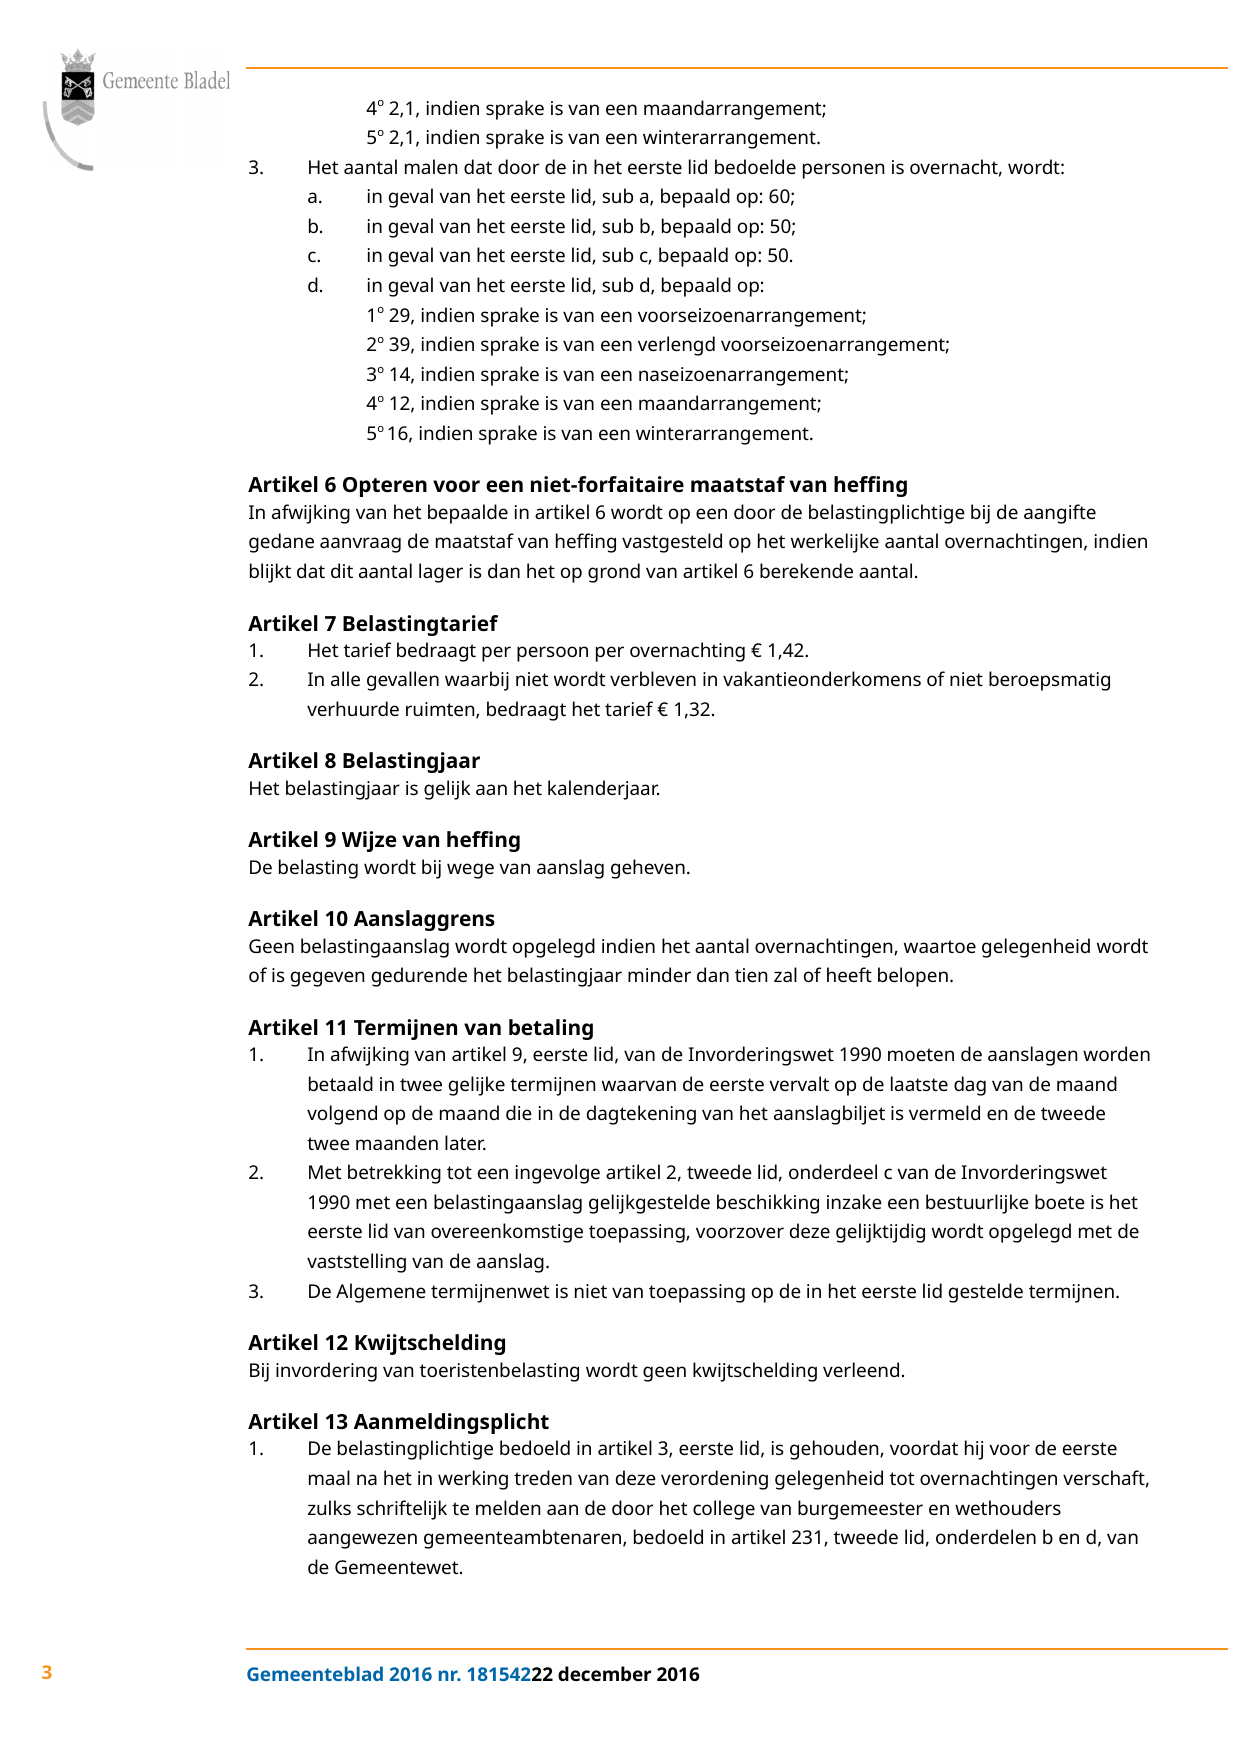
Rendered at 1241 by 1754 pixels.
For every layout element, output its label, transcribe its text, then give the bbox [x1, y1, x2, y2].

list in geval van het eerste lid, sub d, bepaald op: [307, 272, 1152, 298]
list De belastingplichtige bedoeld in artikel 3, eerste lid, is gehouden, voordat hij voor de eerste maal na het in werking treden van deze verordening gelegenheid tot overnachtingen verschaft, zulks schriftelijk te melden aan de door het college van burgemeester en wethouders aangewezen gemeenteambtenaren, bedoeld in artikel 231, tweede lid, onderdelen b en d, van de Gemeentewet. [248, 1436, 1152, 1580]
text Artikel 10 Aanslaggrens [248, 904, 1152, 933]
text Artikel 13 Aanmeldingsplicht [248, 1407, 1152, 1436]
text Artikel 6 Opteren voor een niet-forfaitaire maatstaf van heffing [248, 471, 1152, 499]
list 3o 14, indien sprake is van een naseizoenarrangement; [307, 361, 1152, 387]
text Artikel 11 Termijnen van betaling [248, 1013, 1152, 1041]
list 5o 2,1, indien sprake is van een winterarrangement. [307, 124, 1152, 150]
list In afwijking van artikel 9, eerste lid, van de Invorderingswet 1990 moeten de aanslagen worden betaald in twee gelijke termijnen waarvan de eerste vervalt op de laatste dag van de maand volgend op de maand die in de dagtekening van het aanslagbiljet is vermeld en de tweede twee maanden later. [248, 1041, 1152, 1156]
list 2o 39, indien sprake is van een verlengd voorseizoenarrangement; [307, 331, 1152, 357]
text Artikel 9 Wijze van heffing [248, 826, 1152, 854]
text In afwijking van het bepaalde in artikel 6 wordt op een door de belastingplichtige bij de aangifte gedane aanvraag de maatstaf van heffing vastgesteld op het werkelijke aantal overnachtingen, indien blijkt dat dit aantal lager is dan het op grond van artikel 6 berekende aantal. [248, 499, 1152, 584]
text Bij invordering van toeristenbelasting wordt geen kwijtschelding verleend. [248, 1357, 1152, 1382]
list Met betrekking tot een ingevolge artikel 2, tweede lid, onderdeel c van de Invorderingswet 1990 met een belastingaanslag gelijkgestelde beschikking inzake een bestuurlijke boete is het eerste lid van overeenkomstige toepassing, voorzover deze gelijktijdig wordt opgelegd met de vaststelling van de aanslag. [248, 1159, 1152, 1274]
picture [41, 47, 231, 172]
list 4o 12, indien sprake is van een maandarrangement; [307, 391, 1152, 416]
list in geval van het eerste lid, sub a, bepaald op: 60; [307, 183, 1152, 209]
text Artikel 7 Belastingtarief [248, 609, 1152, 637]
list in geval van het eerste lid, sub c, bepaald op: 50. [307, 243, 1152, 268]
list 1o 29, indien sprake is van een voorseizoenarrangement; [307, 302, 1152, 328]
list 5o 16, indien sprake is van een winterarrangement. [307, 420, 1152, 446]
text Geen belastingaanslag wordt opgelegd indien het aantal overnachtingen, waartoe gelegenheid wordt of is gegeven gedurende het belastingjaar minder dan tien zal of heeft belopen. [248, 933, 1152, 988]
list Het tarief bedraagt per persoon per overnachting € 1,42. [248, 637, 1152, 663]
list Het aantal malen dat door de in het eerste lid bedoelde personen is overnacht, wordt: [248, 154, 1152, 180]
text Het belastingjaar is gelijk aan het kalenderjaar. [248, 775, 1152, 801]
text Artikel 8 Belastingjaar [248, 747, 1152, 775]
list In alle gevallen waarbij niet wordt verbleven in vakantieonderkomens of niet beroepsmatig verhuurde ruimten, bedraagt het tarief € 1,32. [248, 667, 1152, 722]
text Artikel 12 Kwijtschelding [248, 1328, 1152, 1357]
list in geval van het eerste lid, sub b, bepaald op: 50; [307, 213, 1152, 239]
list De Algemene termijnenwet is niet van toepassing op de in het eerste lid gestelde termijnen. [248, 1278, 1152, 1304]
list 4o 2,1, indien sprake is van een maandarrangement; [307, 95, 1152, 121]
text De belasting wordt bij wege van aanslag geheven. [248, 854, 1152, 880]
